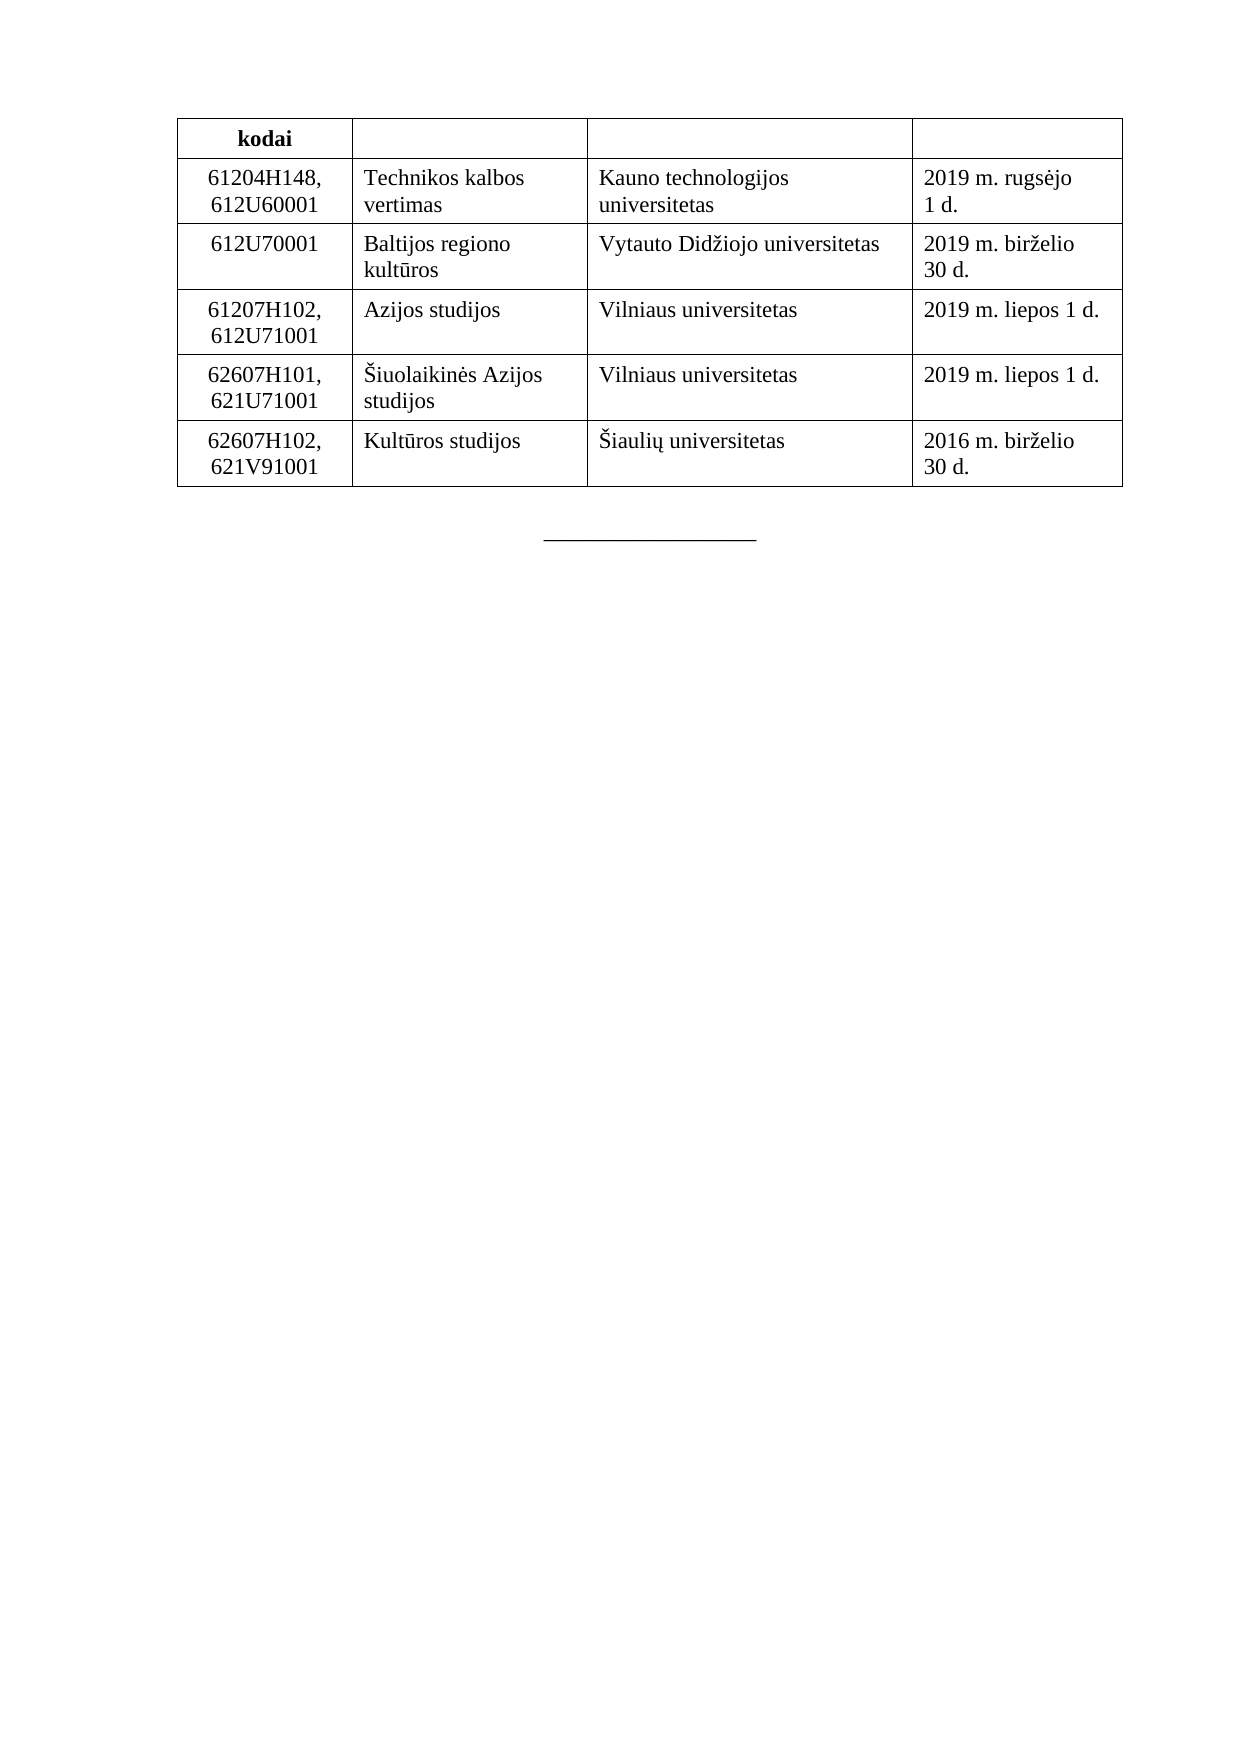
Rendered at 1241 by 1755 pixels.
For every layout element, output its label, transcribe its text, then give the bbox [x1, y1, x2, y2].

table_cell 61204H148, 612U60001 [178, 159, 352, 223]
table_cell 62607H102, 621V91001 [178, 421, 352, 486]
table_cell Kultūros studijos [353, 421, 587, 486]
table_cell 2016 m. birželio 30 d. [913, 421, 1122, 486]
table_cell 61207H102, 612U71001 [178, 290, 352, 354]
table_cell Azijos studijos [353, 290, 587, 354]
table_cell kodai [178, 119, 352, 157]
table_cell Vilniaus universitetas [588, 355, 912, 420]
table_cell 612U70001 [178, 224, 352, 289]
table_cell 2019 m. liepos 1 d. [913, 290, 1122, 354]
table_cell Vytauto Didžiojo universitetas [588, 224, 912, 289]
table_cell Vilniaus universitetas [588, 290, 912, 354]
table_cell Šiaulių universitetas [588, 421, 912, 486]
table_cell [588, 119, 912, 157]
table_cell Kauno technologijos universitetas [588, 159, 912, 223]
table_cell [913, 119, 1122, 157]
table_cell 2019 m. birželio 30 d. [913, 224, 1122, 289]
table_cell Baltijos regiono kultūros [353, 224, 587, 289]
table_cell [353, 119, 587, 157]
table_cell 2019 m. liepos 1 d. [913, 355, 1122, 420]
table_cell Šiuolaikinės Azijos studijos [353, 355, 587, 420]
text _________________ [177, 515, 1122, 544]
table_cell 2019 m. rugsėjo 1 d. [913, 159, 1122, 223]
table_cell Technikos kalbos vertimas [353, 159, 587, 223]
table_cell 62607H101, 621U71001 [178, 355, 352, 420]
